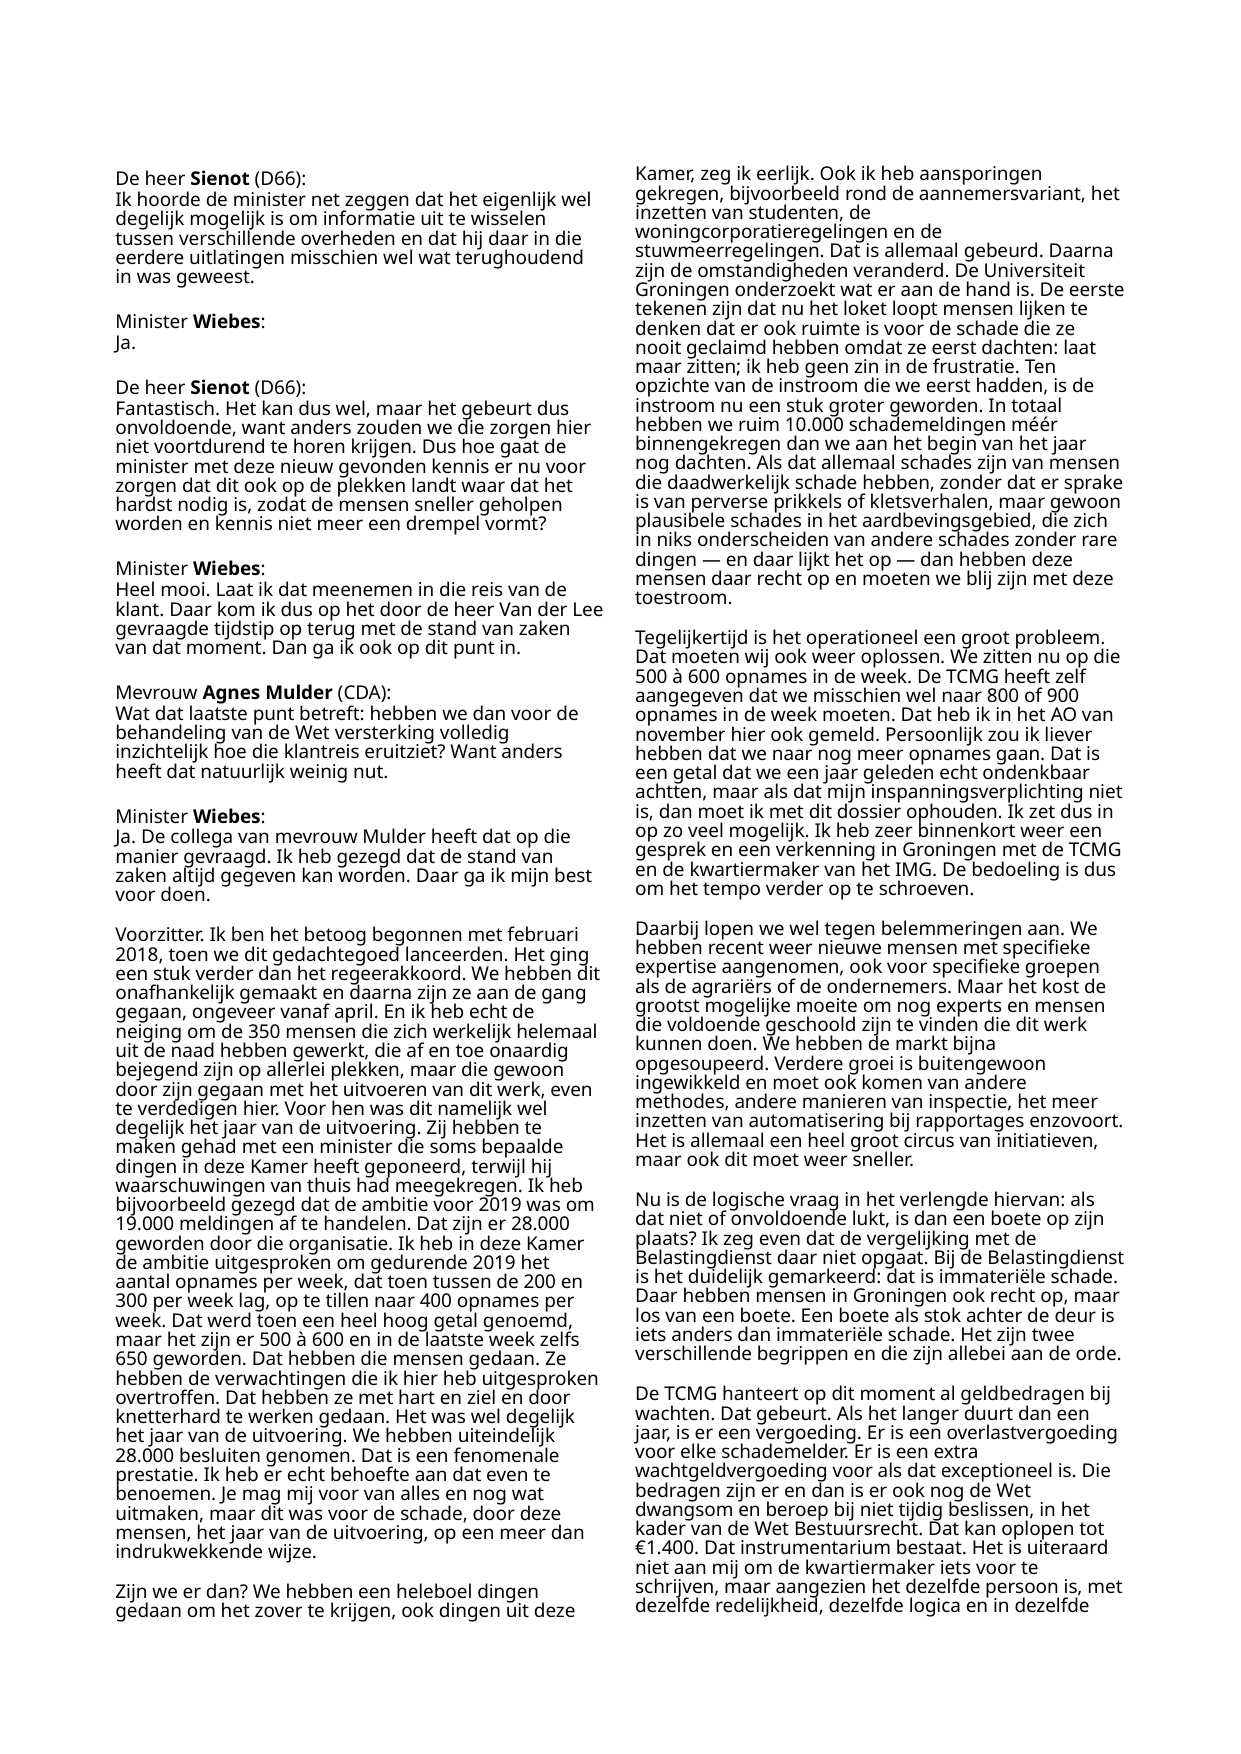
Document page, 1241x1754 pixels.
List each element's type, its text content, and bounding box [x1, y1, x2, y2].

text Wat dat laatste punt betreft: hebben we dan voor de behandeling van de Wet versterking volledig inzichtelijk hoe die klantreis eruitziet? Want anders heeft dat natuurlijk weinig nut. [115, 705, 605, 782]
text Tegelijkertijd is het operationeel een groot probleem. Dat moeten wij ook weer oplossen. We zitten nu op die 500 à 600 opnames in de week. De TCMG heeft zelf aangegeven dat we misschien wel naar 800 of 900 opnames in de week moeten. Dat heb ik in het AO van november hier ook gemeld. Persoonlijk zou ik liever hebben dat we naar nog meer opnames gaan. Dat is een getal dat we een jaar geleden echt ondenkbaar achtten, maar als dat mijn inspanningsverplichting niet is, dan moet ik met dit dossier ophouden. Ik zet dus in op zo veel mogelijk. Ik heb zeer binnenkort weer een gesprek en een verkenning in Groningen met de TCMG en de kwartiermaker van het IMG. De bedoeling is dus om het tempo verder op te schroeven. [635, 629, 1125, 899]
text Ja. [115, 334, 605, 353]
text Kamer, zeg ik eerlijk. Ook ik heb aansporingen gekregen, bijvoorbeeld rond de aannemersvariant, het inzetten van studenten, de woningcorporatieregelingen en de stuwmeerregelingen. Dat is allemaal gebeurd. Daarna zijn de omstandigheden veranderd. De Universiteit Groningen onderzoekt wat er aan de hand is. De eerste tekenen zijn dat nu het loket loopt mensen lijken te denken dat er ook ruimte is voor de schade die ze nooit geclaimd hebben omdat ze eerst dachten: laat maar zitten; ik heb geen zin in de frustratie. Ten opzichte van de instroom die we eerst hadden, is de instroom nu een stuk groter geworden. In totaal hebben we ruim 10.000 schademeldingen méér binnengekregen dan we aan het begin van het jaar nog dachten. Als dat allemaal schades zijn van mensen die daadwerkelijk schade hebben, zonder dat er sprake is van perverse prikkels of kletsverhalen, maar gewoon plausibele schades in het aardbevingsgebied, die zich in niks onderscheiden van andere schades zonder rare dingen — en daar lijkt het op — dan hebben deze mensen daar recht op en moeten we blij zijn met deze toestroom. [635, 165, 1125, 608]
text Zijn we er dan? We hebben een heleboel dingen gedaan om het zover te krijgen, ook dingen uit deze [115, 1583, 605, 1622]
text De heer Sienot (D66): [115, 165, 605, 191]
text Fantastisch. Het kan dus wel, maar het gebeurt dus onvoldoende, want anders zouden we die zorgen hier niet voortdurend te horen krijgen. Dus hoe gaat de minister met deze nieuw gevonden kennis er nu voor zorgen dat dit ook op de plekken landt waar dat het hardst nodig is, zodat de mensen sneller geholpen worden en kennis niet meer een drempel vormt? [115, 400, 605, 535]
text Ik hoorde de minister net zeggen dat het eigenlijk wel degelijk mogelijk is om informatie uit te wisselen tussen verschillende overheden en dat hij daar in die eerdere uitlatingen misschien wel wat terughoudend in was geweest. [115, 191, 605, 287]
text Minister Wiebes: [115, 556, 605, 581]
text De heer Sienot (D66): [115, 374, 605, 400]
text Ja. De collega van mevrouw Mulder heeft dat op die manier gevraagd. Ik heb gezegd dat de stand van zaken altijd gegeven kan worden. Daar ga ik mijn best voor doen. [115, 828, 605, 906]
text Heel mooi. Laat ik dat meenemen in die reis van de klant. Daar kom ik dus op het door de heer Van der Lee gevraagde tijdstip op terug met de stand van zaken van dat moment. Dan ga ik ook op dit punt in. [115, 581, 605, 658]
text Mevrouw Agnes Mulder (CDA): [115, 679, 605, 705]
text Voorzitter. Ik ben het betoog begonnen met februari 2018, toen we dit gedachtegoed lanceerden. Het ging een stuk verder dan het regeerakkoord. We hebben dit onafhankelijk gemaakt en daarna zijn ze aan de gang gegaan, ongeveer vanaf april. En ik heb echt de neiging om de 350 mensen die zich werkelijk helemaal uit de naad hebben gewerkt, die af en toe onaardig bejegend zijn op allerlei plekken, maar die gewoon door zijn gegaan met het uitvoeren van dit werk, even te verdedigen hier. Voor hen was dit namelijk wel degelijk het jaar van de uitvoering. Zij hebben te maken gehad met een minister die soms bepaalde dingen in deze Kamer heeft geponeerd, terwijl hij waarschuwingen van thuis had meegekregen. Ik heb bijvoorbeeld gezegd dat de ambitie voor 2019 was om 19.000 meldingen af te handelen. Dat zijn er 28.000 geworden door die organisatie. Ik heb in deze Kamer de ambitie uitgesproken om gedurende 2019 het aantal opnames per week, dat toen tussen de 200 en 300 per week lag, op te tillen naar 400 opnames per week. Dat werd toen een heel hoog getal genoemd, maar het zijn er 500 à 600 en in de laatste week zelfs 650 geworden. Dat hebben die mensen gedaan. Ze hebben de verwachtingen die ik hier heb uitgesproken overtroffen. Dat hebben ze met hart en ziel en door knetterhard te werken gedaan. Het was wel degelijk het jaar van de uitvoering. We hebben uiteindelijk 28.000 besluiten genomen. Dat is een fenomenale prestatie. Ik heb er echt behoefte aan dat even te benoemen. Je mag mij voor van alles en nog wat uitmaken, maar dit was voor de schade, door deze mensen, het jaar van de uitvoering, op een meer dan indrukwekkende wijze. [115, 926, 605, 1562]
text Nu is de logische vraag in het verlengde hiervan: als dat niet of onvoldoende lukt, is dan een boete op zijn plaats? Ik zeg even dat de vergelijking met de Belastingdienst daar niet opgaat. Bij de Belastingdienst is het duidelijk gemarkeerd: dat is immateriële schade. Daar hebben mensen in Groningen ook recht op, maar los van een boete. Een boete als stok achter de deur is iets anders dan immateriële schade. Het zijn twee verschillende begrippen en die zijn allebei aan de orde. [635, 1191, 1125, 1364]
text Minister Wiebes: [115, 308, 605, 334]
text De TCMG hanteert op dit moment al geldbedragen bij wachten. Dat gebeurt. Als het langer duurt dan een jaar, is er een vergoeding. Er is een overlastvergoeding voor elke schademelder. Er is een extra wachtgeldvergoeding voor als dat exceptioneel is. Die bedragen zijn er en dan is er ook nog de Wet dwangsom en beroep bij niet tijdig beslissen, in het kader van de Wet Bestuursrecht. Dat kan oplopen tot €1.400. Dat instrumentarium bestaat. Het is uiteraard niet aan mij om de kwartiermaker iets voor te schrijven, maar aangezien het dezelfde persoon is, met dezelfde redelijkheid, dezelfde logica en in dezelfde [635, 1385, 1125, 1616]
text Daarbij lopen we wel tegen belemmeringen aan. We hebben recent weer nieuwe mensen met specifieke expertise aangenomen, ook voor specifieke groepen als de agrariërs of de ondernemers. Maar het kost de grootst mogelijke moeite om nog experts en mensen die voldoende geschoold zijn te vinden die dit werk kunnen doen. We hebben de markt bijna opgesoupeerd. Verdere groei is buitengewoon ingewikkeld en moet ook komen van andere methodes, andere manieren van inspectie, het meer inzetten van automatisering bij rapportages enzovoort. Het is allemaal een heel groot circus van initiatieven, maar ook dit moet weer sneller. [635, 920, 1125, 1170]
text Minister Wiebes: [115, 803, 605, 828]
